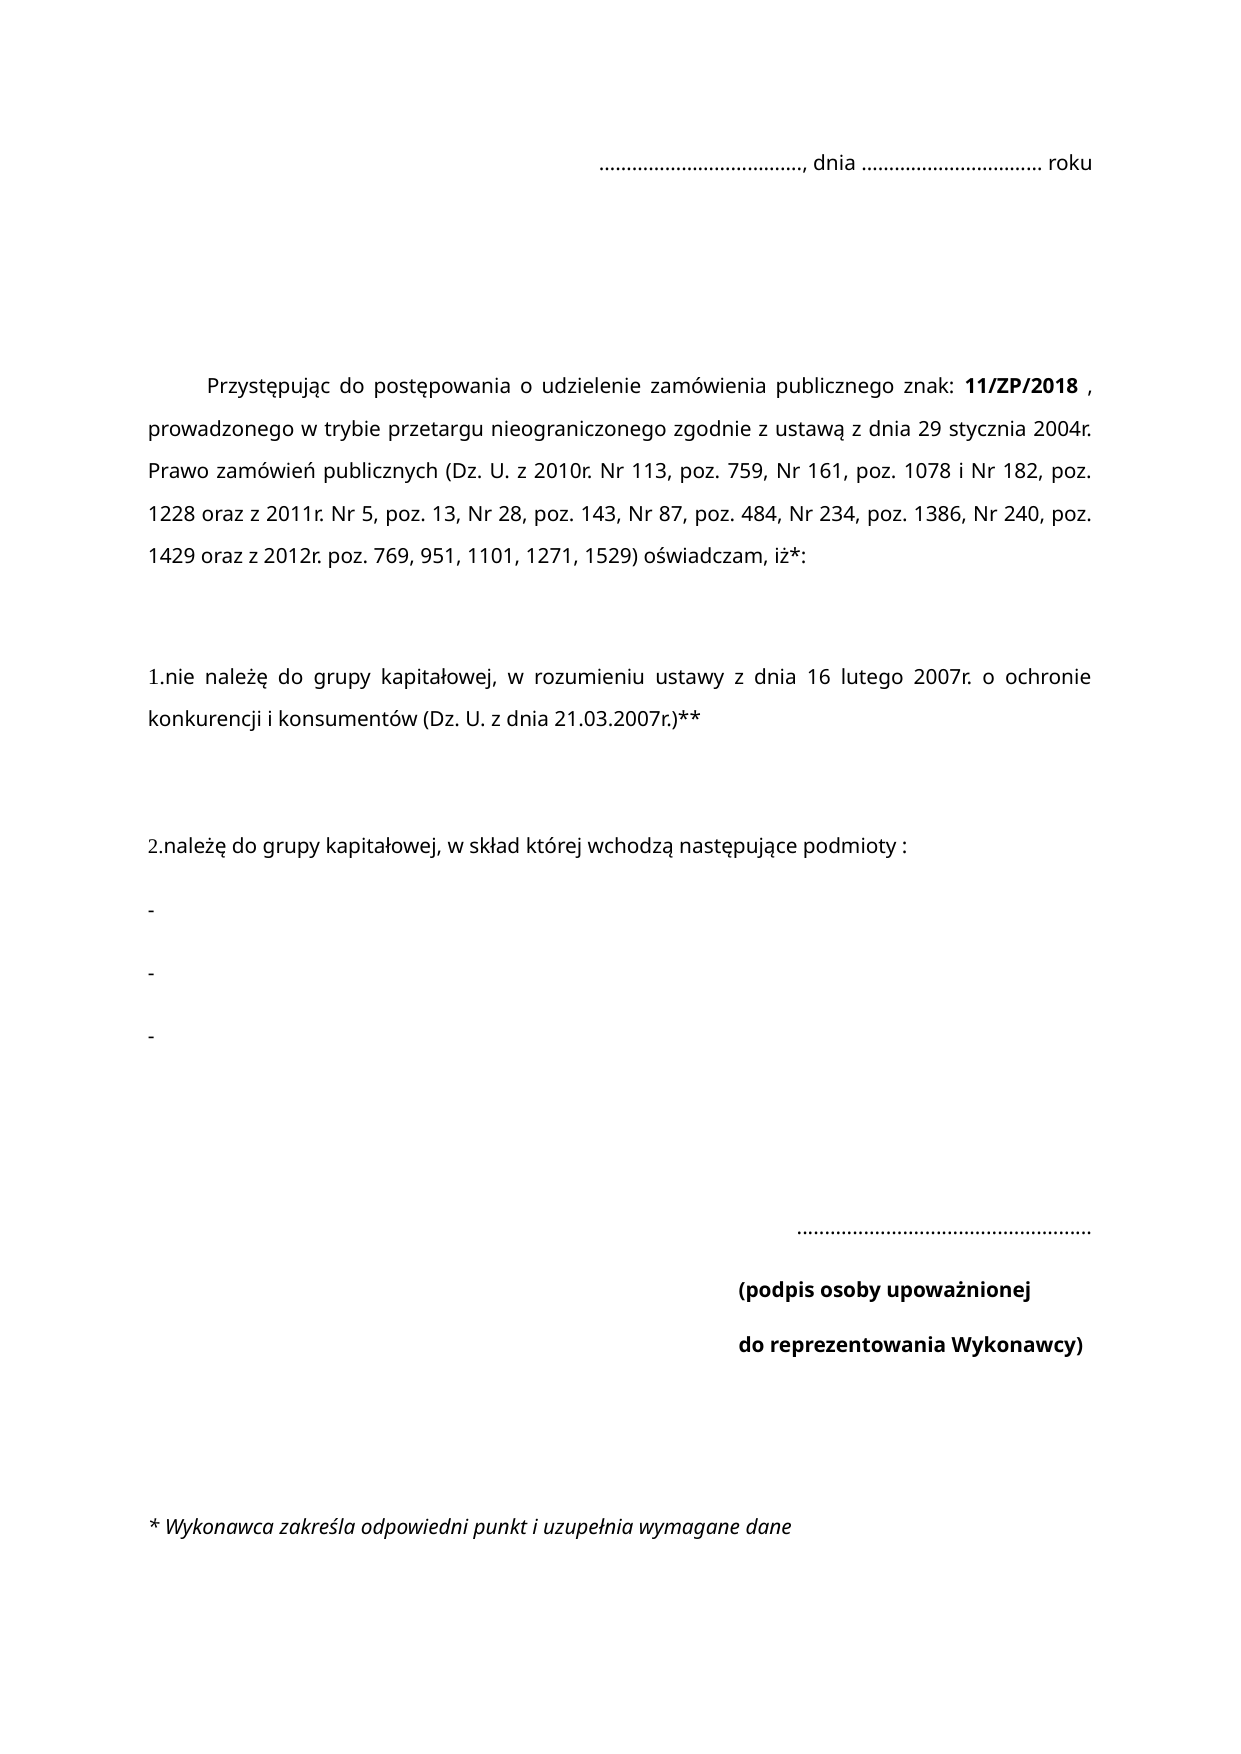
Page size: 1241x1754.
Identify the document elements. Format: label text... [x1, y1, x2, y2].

list nie należę do grupy kapitałowej, w rozumieniu ustawy z dnia 16 lutego 2007r. o ochronie konkurencji i konsumentów (Dz. U. z dnia 21.03.2007r.)** [148, 662, 1093, 733]
text (podpis osoby upoważnionej [738, 1275, 1093, 1304]
text - [148, 1022, 1093, 1050]
text ..................................................... [148, 1212, 1093, 1240]
text Przystępując do postępowania o udzielenie zamówienia publicznego znak: 11/ZP/2018 , prowadzonego w trybie przetargu nieograniczonego zgodnie z ustawą z dnia 29 stycznia 2004r. Prawo zamówień publicznych (Dz. U. z 2010r. Nr 113, poz. 759, Nr 161, poz. 1078 i Nr 182, poz. 1228 oraz z 2011r. Nr 5, poz. 13, Nr 28, poz. 143, Nr 87, poz. 484, Nr 234, poz. 1386, Nr 240, poz. 1429 oraz z 2012r. poz. 769, 951, 1101, 1271, 1529) oświadczam, iż*: [148, 371, 1093, 570]
text - [148, 895, 1093, 923]
text - [148, 958, 1093, 987]
text * Wykonawca zakreśla odpowiedni punkt i uzupełnia wymagane dane [148, 1512, 1093, 1541]
list należę do grupy kapitałowej, w skład której wchodzą następujące podmioty : [148, 831, 1093, 860]
text do reprezentowania Wykonawcy) [738, 1331, 1093, 1359]
text ………………………………., dnia …………………………… roku [148, 148, 1093, 176]
